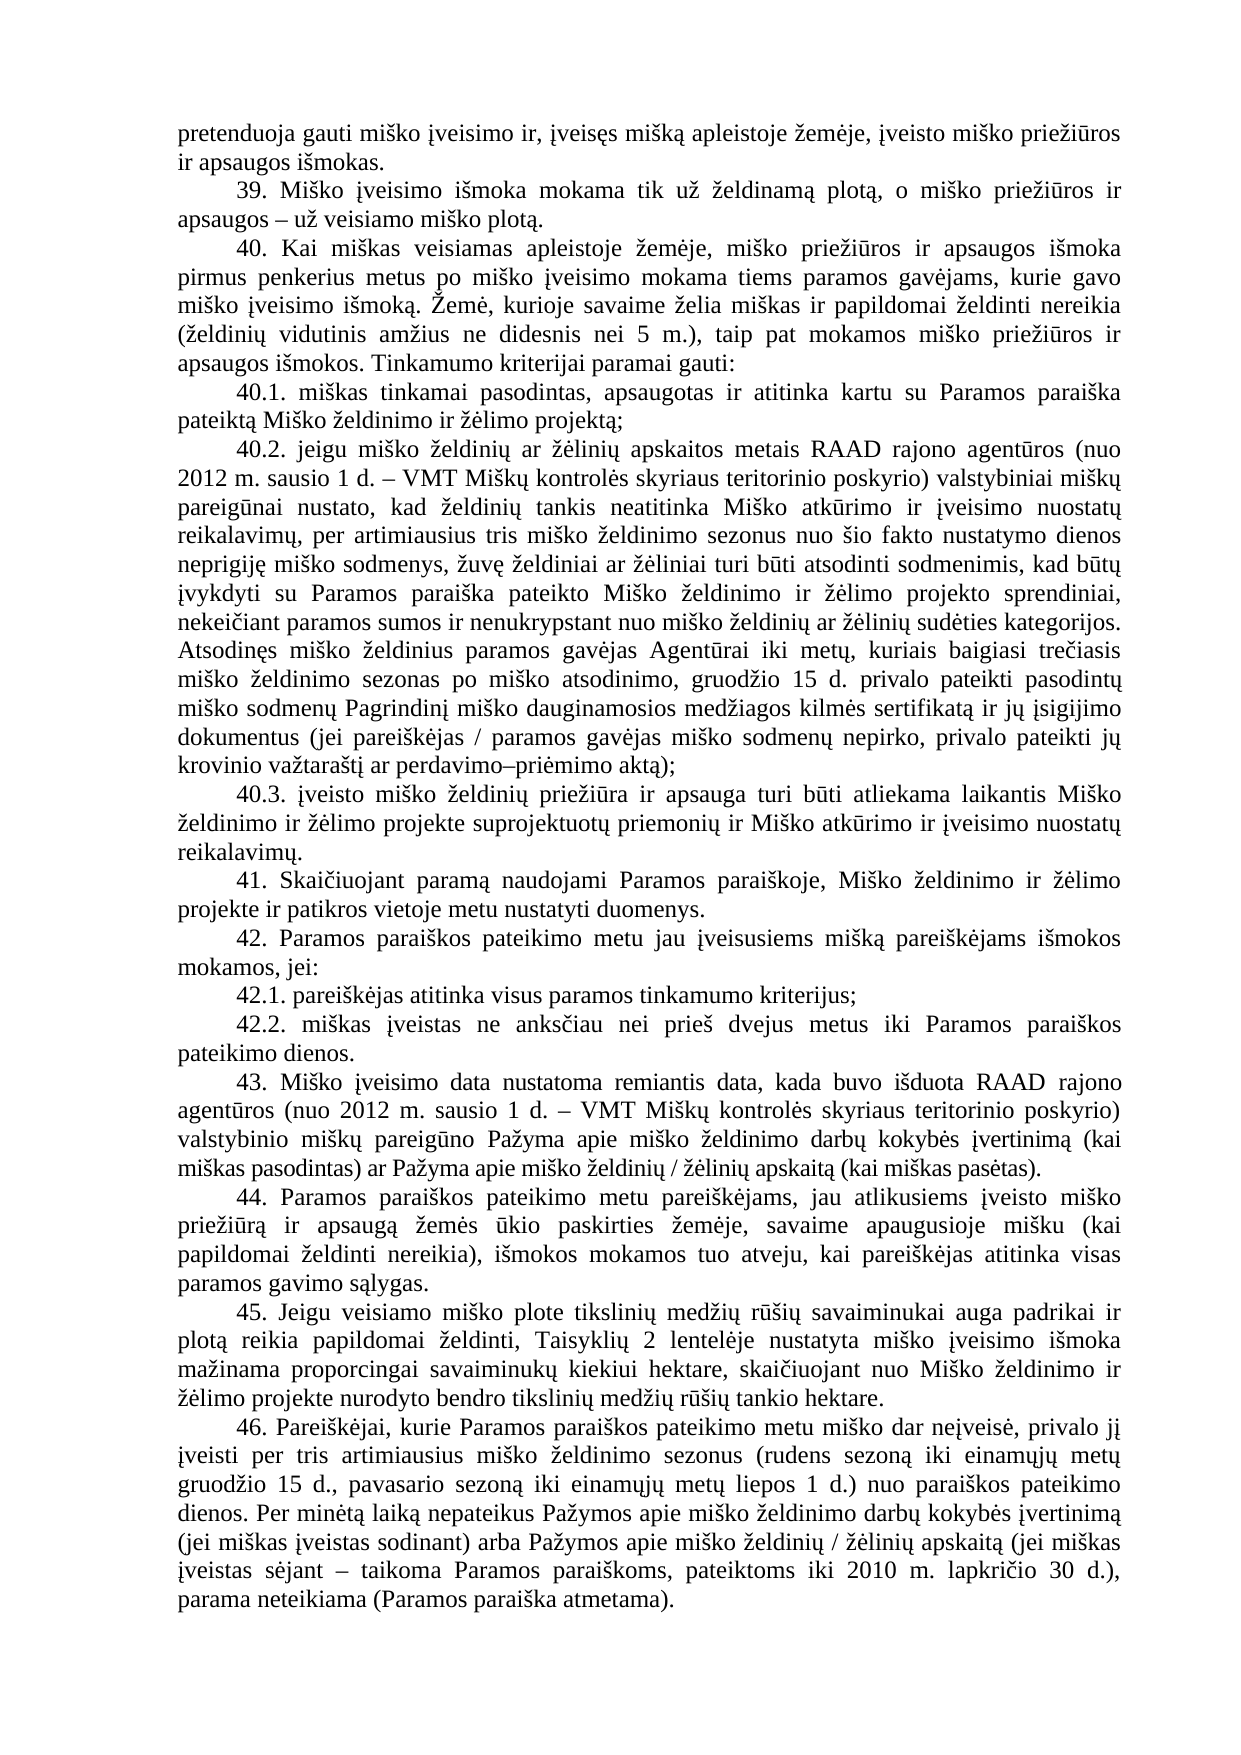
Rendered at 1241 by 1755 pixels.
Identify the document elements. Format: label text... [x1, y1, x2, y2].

text 45. Jeigu veisiamo miško plote tikslinių medžių rūšių savaiminukai auga padrikai ir plotą reikia papildomai želdinti, Taisyklių 2 lentelėje nustatyta miško įveisimo išmoka mažinama proporcingai savaiminukų kiekiui hektare, skaičiuojant nuo Miško želdinimo ir žėlimo projekte nurodyto bendro tikslinių medžių rūšių tankio hektare. [177, 1297, 1122, 1412]
text 43. Miško įveisimo data nustatoma remiantis data, kada buvo išduota RAAD rajono agentūros (nuo 2012 m. sausio 1 d. – VMT Miškų kontrolės skyriaus teritorinio poskyrio) valstybinio miškų pareigūno Pažyma apie miško želdinimo darbų kokybės įvertinimą (kai miškas pasodintas) ar Pažyma apie miško želdinių / žėlinių apskaitą (kai miškas pasėtas). [177, 1067, 1122, 1182]
text 42. Paramos paraiškos pateikimo metu jau įveisusiems mišką pareiškėjams išmokos mokamos, jei: [177, 923, 1122, 981]
text 40.1. miškas tinkamai pasodintas, apsaugotas ir atitinka kartu su Paramos paraiška pateiktą Miško želdinimo ir žėlimo projektą; [177, 377, 1122, 434]
text 41. Skaičiuojant paramą naudojami Paramos paraiškoje, Miško želdinimo ir žėlimo projekte ir patikros vietoje metu nustatyti duomenys. [177, 866, 1122, 923]
text 42.2. miškas įveistas ne anksčiau nei prieš dvejus metus iki Paramos paraiškos pateikimo dienos. [177, 1009, 1122, 1067]
text 42.1. pareiškėjas atitinka visus paramos tinkamumo kriterijus; [177, 981, 1122, 1009]
text 40.2. jeigu miško želdinių ar žėlinių apskaitos metais RAAD rajono agentūros (nuo 2012 m. sausio 1 d. – VMT Miškų kontrolės skyriaus teritorinio poskyrio) valstybiniai miškų pareigūnai nustato, kad želdinių tankis neatitinka Miško atkūrimo ir įveisimo nuostatų reikalavimų, per artimiausius tris miško želdinimo sezonus nuo šio fakto nustatymo dienos neprigiję miško sodmenys, žuvę želdiniai ar žėliniai turi būti atsodinti sodmenimis, kad būtų įvykdyti su Paramos paraiška pateikto Miško želdinimo ir žėlimo projekto sprendiniai, nekeičiant paramos sumos ir nenukrypstant nuo miško želdinių ar žėlinių sudėties kategorijos. Atsodinęs miško želdinius paramos gavėjas Agentūrai iki metų, kuriais baigiasi trečiasis miško želdinimo sezonas po miško atsodinimo, gruodžio 15 d. privalo pateikti pasodintų miško sodmenų Pagrindinį miško dauginamosios medžiagos kilmės sertifikatą ir jų įsigijimo dokumentus (jei pareiškėjas / paramos gavėjas miško sodmenų nepirko, privalo pateikti jų krovinio važtaraštį ar perdavimo–priėmimo aktą); [177, 434, 1122, 779]
text 46. Pareiškėjai, kurie Paramos paraiškos pateikimo metu miško dar neįveisė, privalo jį įveisti per tris artimiausius miško želdinimo sezonus (rudens sezoną iki einamųjų metų gruodžio 15 d., pavasario sezoną iki einamųjų metų liepos 1 d.) nuo paraiškos pateikimo dienos. Per minėtą laiką nepateikus Pažymos apie miško želdinimo darbų kokybės įvertinimą (jei miškas įveistas sodinant) arba Pažymos apie miško želdinių / žėlinių apskaitą (jei miškas įveistas sėjant – taikoma Paramos paraiškoms, pateiktoms iki 2010 m. lapkričio 30 d.), parama neteikiama (Paramos paraiška atmetama). [177, 1412, 1122, 1613]
text 40.3. įveisto miško želdinių priežiūra ir apsauga turi būti atliekama laikantis Miško želdinimo ir žėlimo projekte suprojektuotų priemonių ir Miško atkūrimo ir įveisimo nuostatų reikalavimų. [177, 779, 1122, 866]
text 44. Paramos paraiškos pateikimo metu pareiškėjams, jau atlikusiems įveisto miško priežiūrą ir apsaugą žemės ūkio paskirties žemėje, savaime apaugusioje mišku (kai papildomai želdinti nereikia), išmokos mokamos tuo atveju, kai pareiškėjas atitinka visas paramos gavimo sąlygas. [177, 1182, 1122, 1297]
text 40. Kai miškas veisiamas apleistoje žemėje, miško priežiūros ir apsaugos išmoka pirmus penkerius metus po miško įveisimo mokama tiems paramos gavėjams, kurie gavo miško įveisimo išmoką. Žemė, kurioje savaime želia miškas ir papildomai želdinti nereikia (želdinių vidutinis amžius ne didesnis nei 5 m.), taip pat mokamos miško priežiūros ir apsaugos išmokos. Tinkamumo kriterijai paramai gauti: [177, 233, 1122, 377]
text 39. Miško įveisimo išmoka mokama tik už želdinamą plotą, o miško priežiūros ir apsaugos – už veisiamo miško plotą. [177, 176, 1122, 233]
text pretenduoja gauti miško įveisimo ir, įveisęs mišką apleistoje žemėje, įveisto miško priežiūros ir apsaugos išmokas. [177, 118, 1122, 176]
